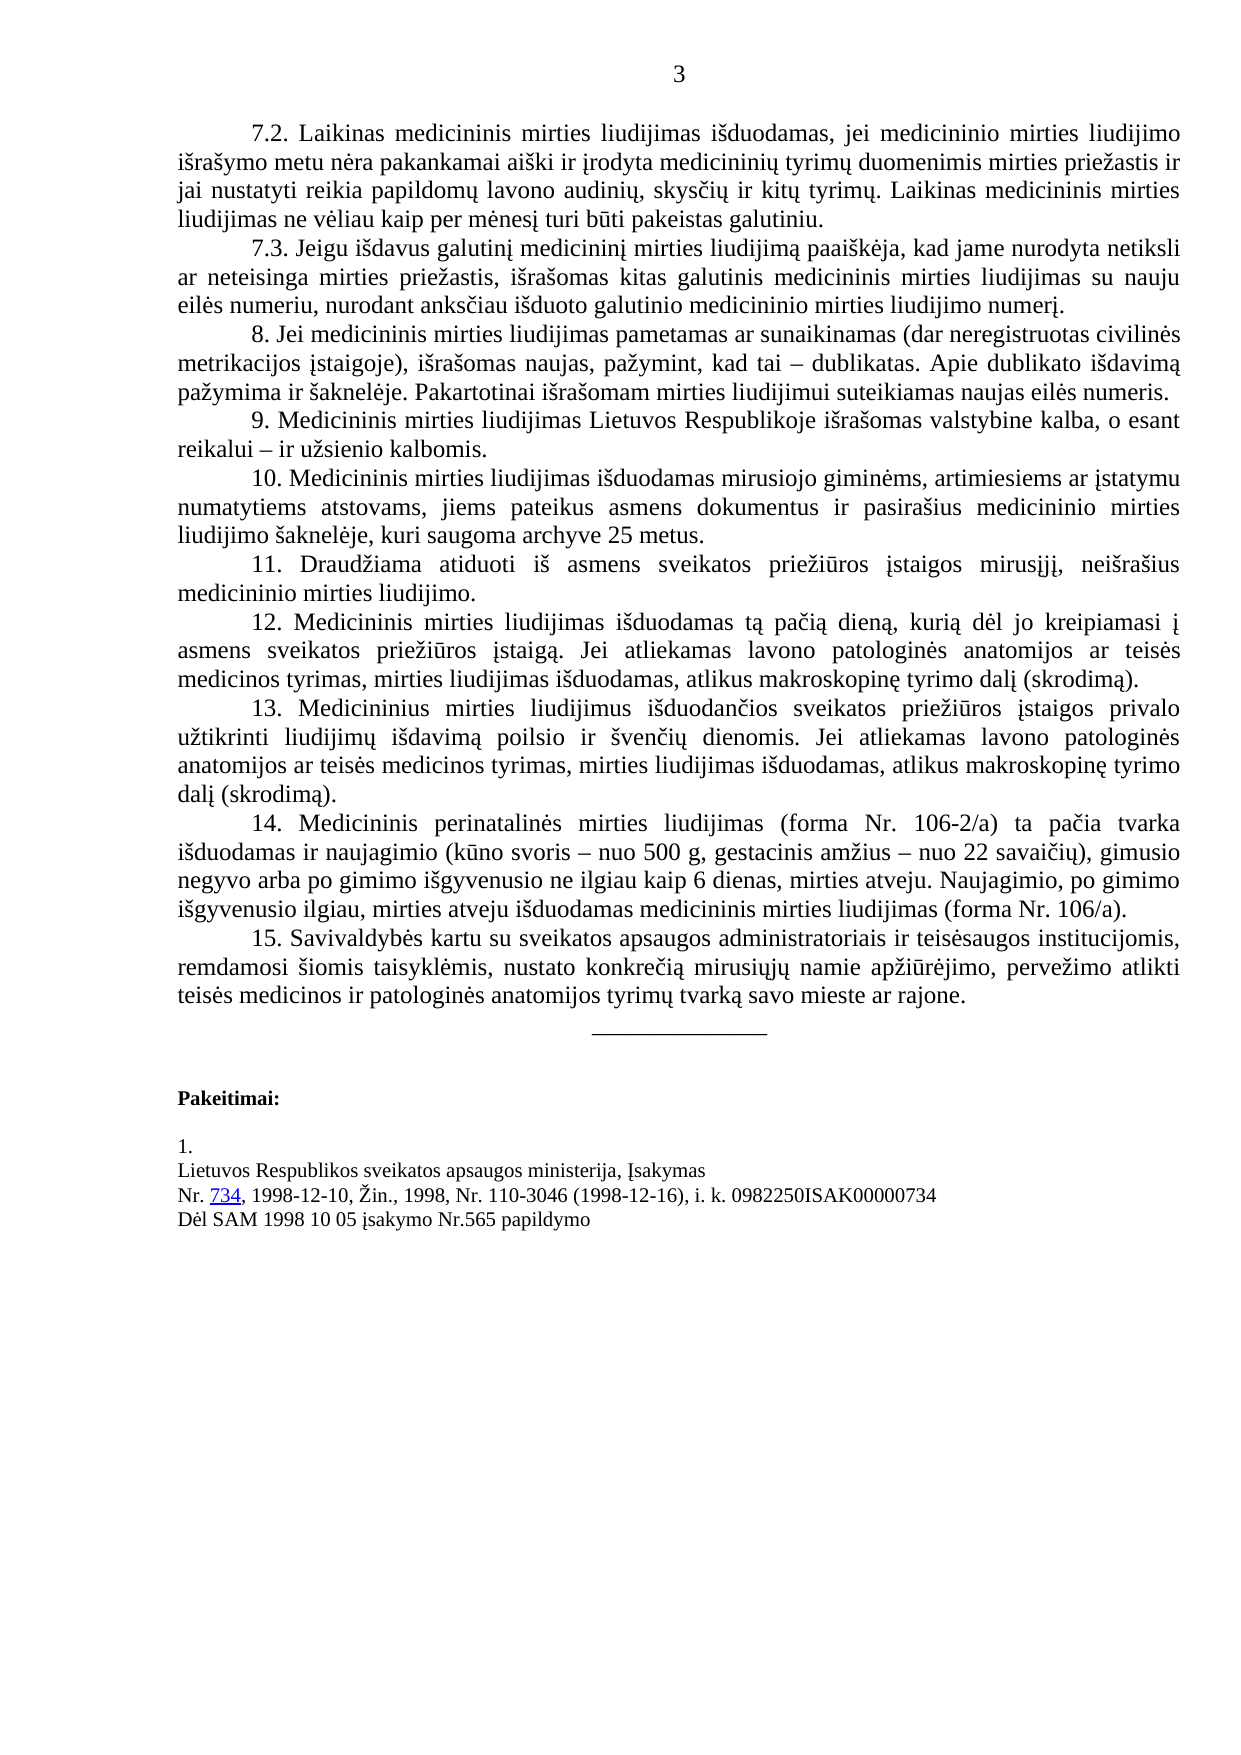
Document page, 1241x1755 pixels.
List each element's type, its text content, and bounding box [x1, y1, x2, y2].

text 10. Medicininis mirties liudijimas išduodamas mirusiojo giminėms, artimiesiems ar įstatymu numatytiems atstovams, jiems pateikus asmens dokumentus ir pasirašius medicininio mirties liudijimo šaknelėje, kuri saugoma archyve 25 metus. [177, 463, 1181, 549]
text 15. Savivaldybės kartu su sveikatos apsaugos administratoriais ir teisėsaugos institucijomis, remdamosi šiomis taisyklėmis, nustato konkrečią mirusiųjų namie apžiūrėjimo, pervežimo atlikti teisės medicinos ir patologinės anatomijos tyrimų tvarką savo mieste ar rajone. [177, 923, 1181, 1009]
text Nr. 734, 1998-12-10, Žin., 1998, Nr. 110-3046 (1998-12-16), i. k. 0982250ISAK00000734 [177, 1182, 1181, 1207]
text Dėl SAM 1998 10 05 įsakymo Nr.565 papildymo [177, 1207, 1181, 1231]
text 9. Medicininis mirties liudijimas Lietuvos Respublikoje išrašomas valstybine kalba, o esant reikalui – ir užsienio kalbomis. [177, 406, 1181, 463]
text 1. [177, 1134, 1181, 1158]
text 14. Medicininis perinatalinės mirties liudijimas (forma Nr. 106-2/a) ta pačia tvarka išduodamas ir naujagimio (kūno svoris – nuo 500 g, gestacinis amžius – nuo 22 savaičių), gimusio negyvo arba po gimimo išgyvenusio ne ilgiau kaip 6 dienas, mirties atveju. Naujagimio, po gimimo išgyvenusio ilgiau, mirties atveju išduodamas medicininis mirties liudijimas (forma Nr. 106/a). [177, 808, 1181, 923]
text 7.3. Jeigu išdavus galutinį medicininį mirties liudijimą paaiškėja, kad jame nurodyta netiksli ar neteisinga mirties priežastis, išrašomas kitas galutinis medicininis mirties liudijimas su nauju eilės numeriu, nurodant anksčiau išduoto galutinio medicininio mirties liudijimo numerį. [177, 233, 1181, 319]
text Pakeitimai: [177, 1086, 1181, 1110]
text Lietuvos Respublikos sveikatos apsaugos ministerija, Įsakymas [177, 1158, 1181, 1182]
text 12. Medicininis mirties liudijimas išduodamas tą pačią dieną, kurią dėl jo kreipiamasi į asmens sveikatos priežiūros įstaigą. Jei atliekamas lavono patologinės anatomijos ar teisės medicinos tyrimas, mirties liudijimas išduodamas, atlikus makroskopinę tyrimo dalį (skrodimą). [177, 607, 1181, 693]
text 11. Draudžiama atiduoti iš asmens sveikatos priežiūros įstaigos mirusįjį, neišrašius medicininio mirties liudijimo. [177, 549, 1181, 607]
text ______________ [177, 1009, 1181, 1038]
text 7.2. Laikinas medicininis mirties liudijimas išduodamas, jei medicininio mirties liudijimo išrašymo metu nėra pakankamai aiški ir įrodyta medicininių tyrimų duomenimis mirties priežastis ir jai nustatyti reikia papildomų lavono audinių, skysčių ir kitų tyrimų. Laikinas medicininis mirties liudijimas ne vėliau kaip per mėnesį turi būti pakeistas galutiniu. [177, 118, 1181, 233]
text 8. Jei medicininis mirties liudijimas pametamas ar sunaikinamas (dar neregistruotas civilinės metrikacijos įstaigoje), išrašomas naujas, pažymint, kad tai – dublikatas. Apie dublikato išdavimą pažymima ir šaknelėje. Pakartotinai išrašomam mirties liudijimui suteikiamas naujas eilės numeris. [177, 319, 1181, 406]
text 13. Medicininius mirties liudijimus išduodančios sveikatos priežiūros įstaigos privalo užtikrinti liudijimų išdavimą poilsio ir švenčių dienomis. Jei atliekamas lavono patologinės anatomijos ar teisės medicinos tyrimas, mirties liudijimas išduodamas, atlikus makroskopinę tyrimo dalį (skrodimą). [177, 693, 1181, 808]
